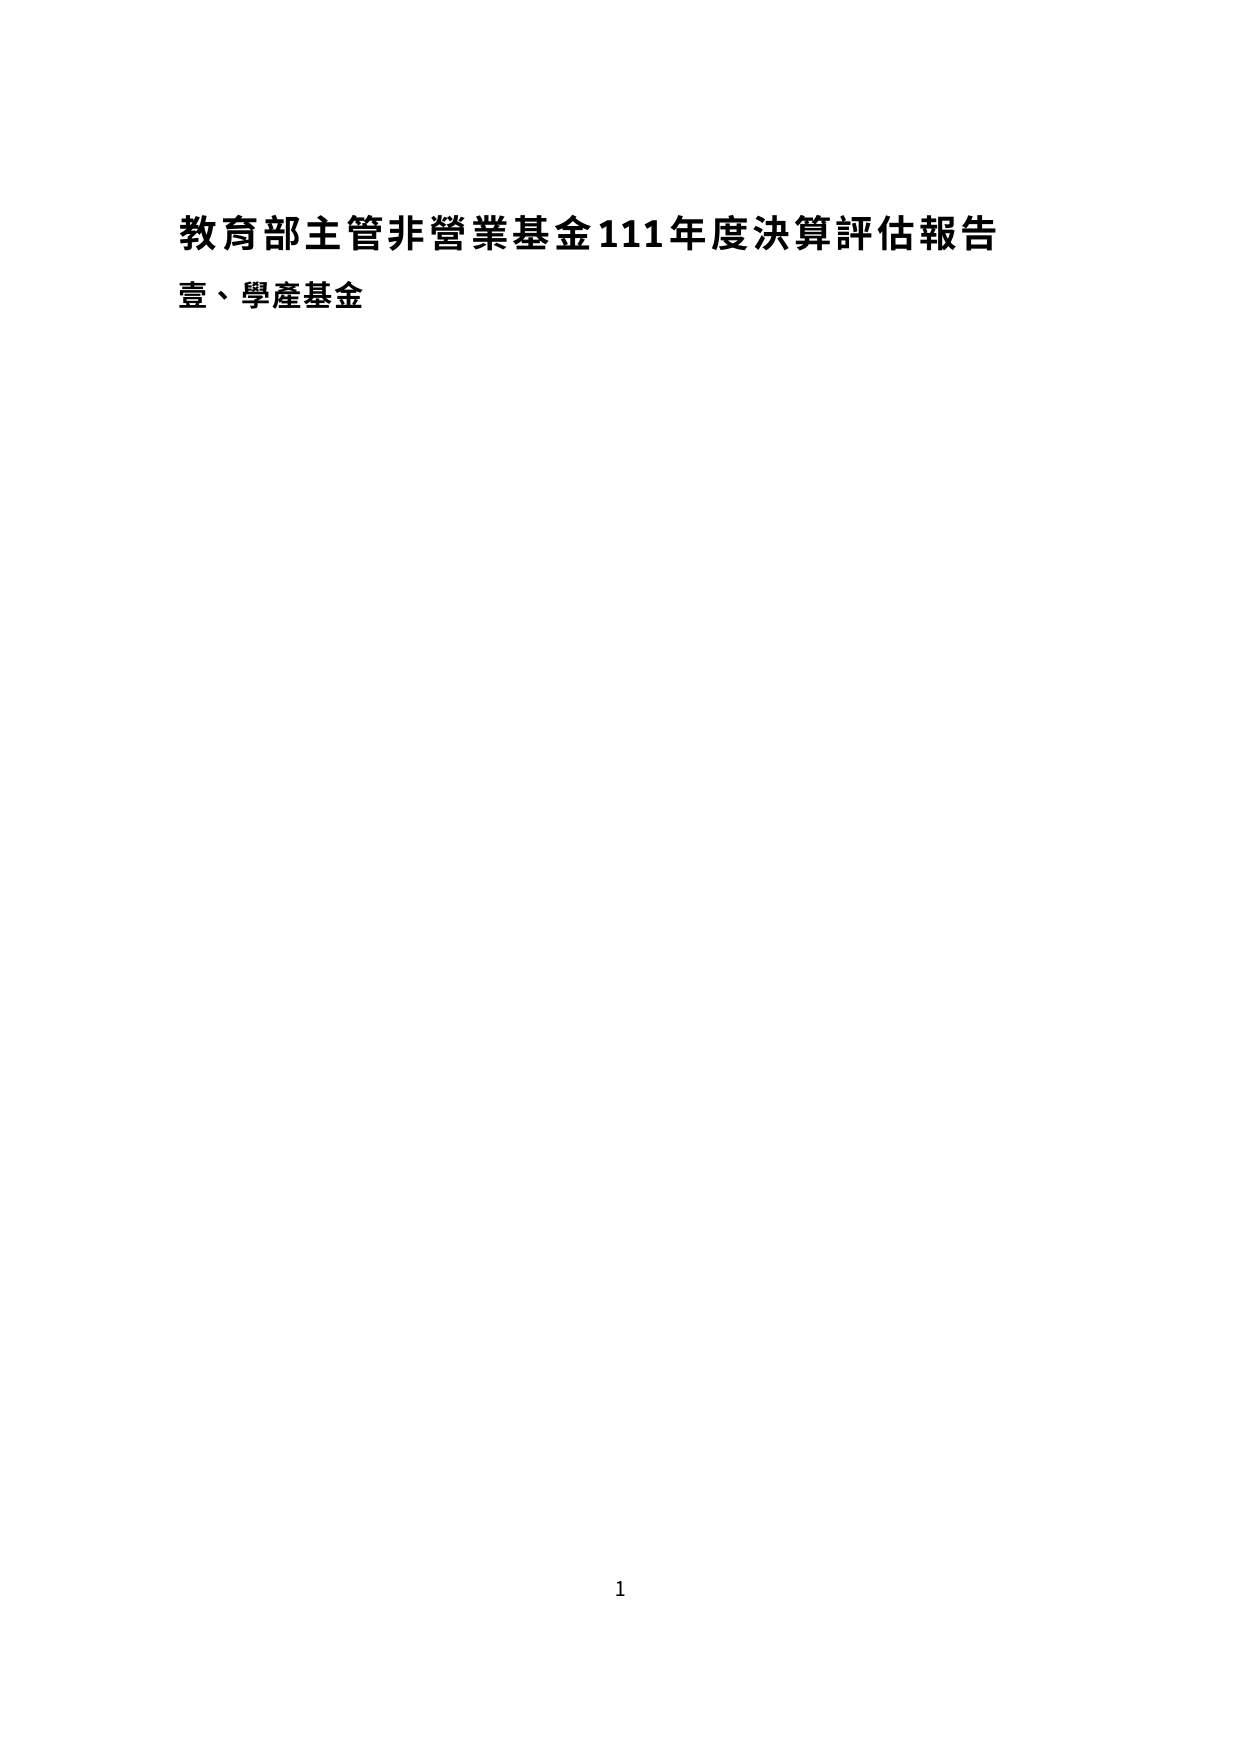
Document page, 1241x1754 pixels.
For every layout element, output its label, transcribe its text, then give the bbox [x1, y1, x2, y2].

text 壹、學產基金 [177, 252, 1063, 314]
text 教育部主管非營業基金111年度決算評估報告 [177, 189, 1063, 252]
